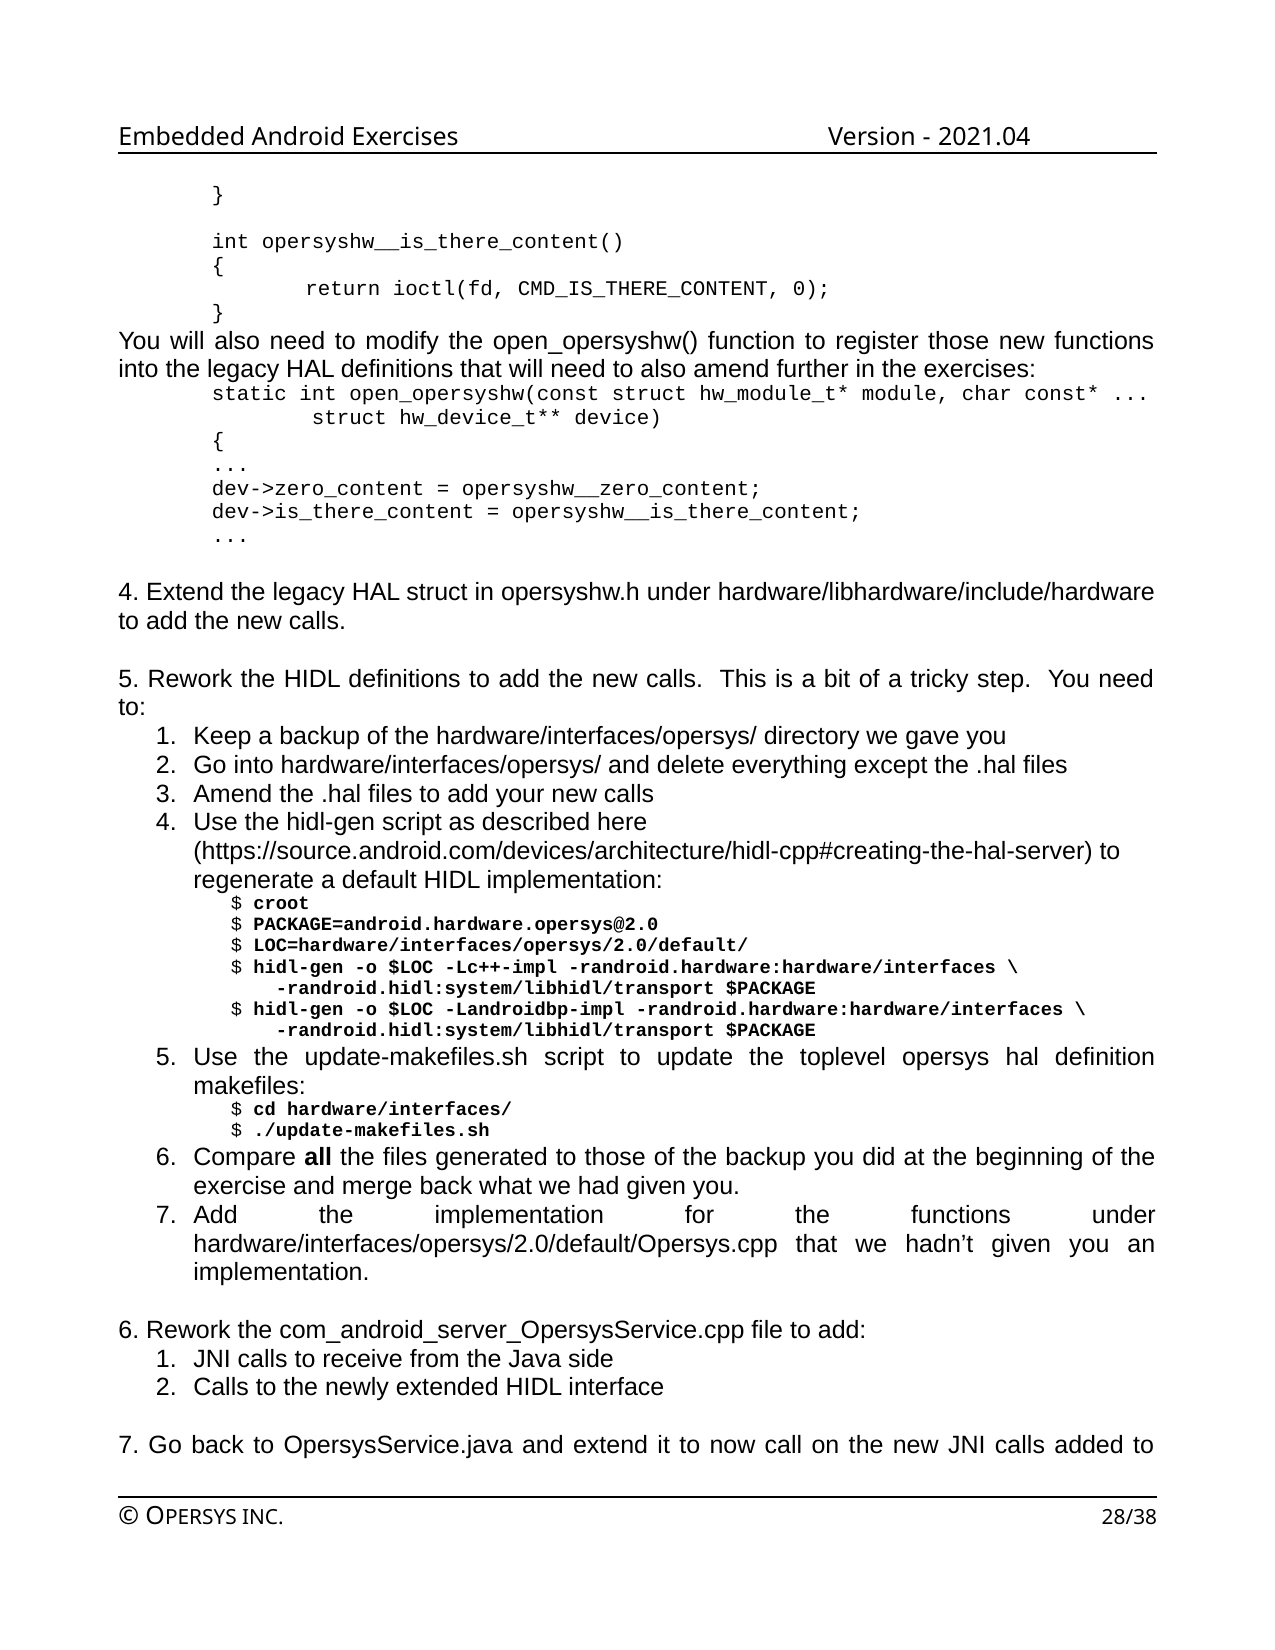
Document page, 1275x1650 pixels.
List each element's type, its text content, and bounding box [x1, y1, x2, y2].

list $ PACKAGE=android.hardware.opersys@2.0 [193, 915, 1157, 936]
list -randroid.hidl:system/libhidl/transport $PACKAGE [193, 979, 1157, 1000]
text ... [212, 525, 1157, 549]
list $ hidl-gen -o $LOC -Lc++-impl -randroid.hardware:hardware/interfaces \ [193, 957, 1157, 979]
list -randroid.hidl:system/libhidl/transport $PACKAGE [193, 1021, 1157, 1042]
list $ cd hardware/interfaces/ [193, 1100, 1157, 1121]
text dev->is_there_content = opersyshw__is_there_content; [212, 501, 1157, 525]
list $ ./update-makefiles.sh [193, 1121, 1157, 1142]
text { [212, 430, 1157, 454]
text } [212, 184, 1157, 207]
text static int open_opersyshw(const struct hw_module_t* module, char const* ... [212, 383, 1157, 407]
list JNI calls to receive from the Java side [156, 1344, 1157, 1372]
list Compare all the files generated to those of the backup you did at the beginning of the exercise and merge back what we had given you. [156, 1142, 1157, 1200]
list Add the implementation for the functions under hardware/interfaces/opersys/2.0/default/Opersys.cpp that we hadn’t given you an implementation. [156, 1200, 1157, 1286]
text { [212, 255, 1157, 278]
text 7. Go back to OpersysService.java and extend it to now call on the new JNI calls added to [118, 1430, 1157, 1459]
list Amend the .hal files to add your new calls [156, 779, 1157, 807]
list Use the update-makefiles.sh script to update the toplevel opersys hal definition makefiles: [156, 1042, 1157, 1100]
text 6. Rework the com_android_server_OpersysService.cpp file to add: [118, 1315, 1157, 1344]
text 4. Extend the legacy HAL struct in opersyshw.h under hardware/libhardware/include/hardware to add the new calls. [118, 577, 1157, 635]
text struct hw_device_t** device) [212, 407, 1157, 430]
text ... [212, 454, 1157, 478]
text 5. Rework the HIDL definitions to add the new calls. This is a bit of a tricky step. You need to: [118, 664, 1157, 721]
list $ LOC=hardware/interfaces/opersys/2.0/default/ [193, 936, 1157, 957]
list $ hidl-gen -o $LOC -Landroidbp-impl -randroid.hardware:hardware/interfaces \ [193, 1000, 1157, 1021]
list Go into hardware/interfaces/opersys/ and delete everything except the .hal files [156, 750, 1157, 779]
text dev->zero_content = opersyshw__zero_content; [212, 478, 1157, 501]
list Calls to the newly extended HIDL interface [156, 1372, 1157, 1401]
list Keep a backup of the hardware/interfaces/opersys/ directory we gave you [156, 721, 1157, 750]
list Use the hidl-gen script as described here (https://source.android.com/devices/architecture/hidl-cpp#creating-the-hal-server) to regenerate a default HIDL implementation: [156, 807, 1157, 894]
text return ioctl(fd, CMD_IS_THERE_CONTENT, 0); [212, 278, 1157, 302]
text You will also need to modify the open_opersyshw() function to register those new functions into the legacy HAL definitions that will need to also amend further in the exercises: [118, 326, 1157, 383]
list $ croot [193, 894, 1157, 915]
text int opersyshw__is_there_content() [212, 231, 1157, 255]
text } [212, 302, 1157, 326]
